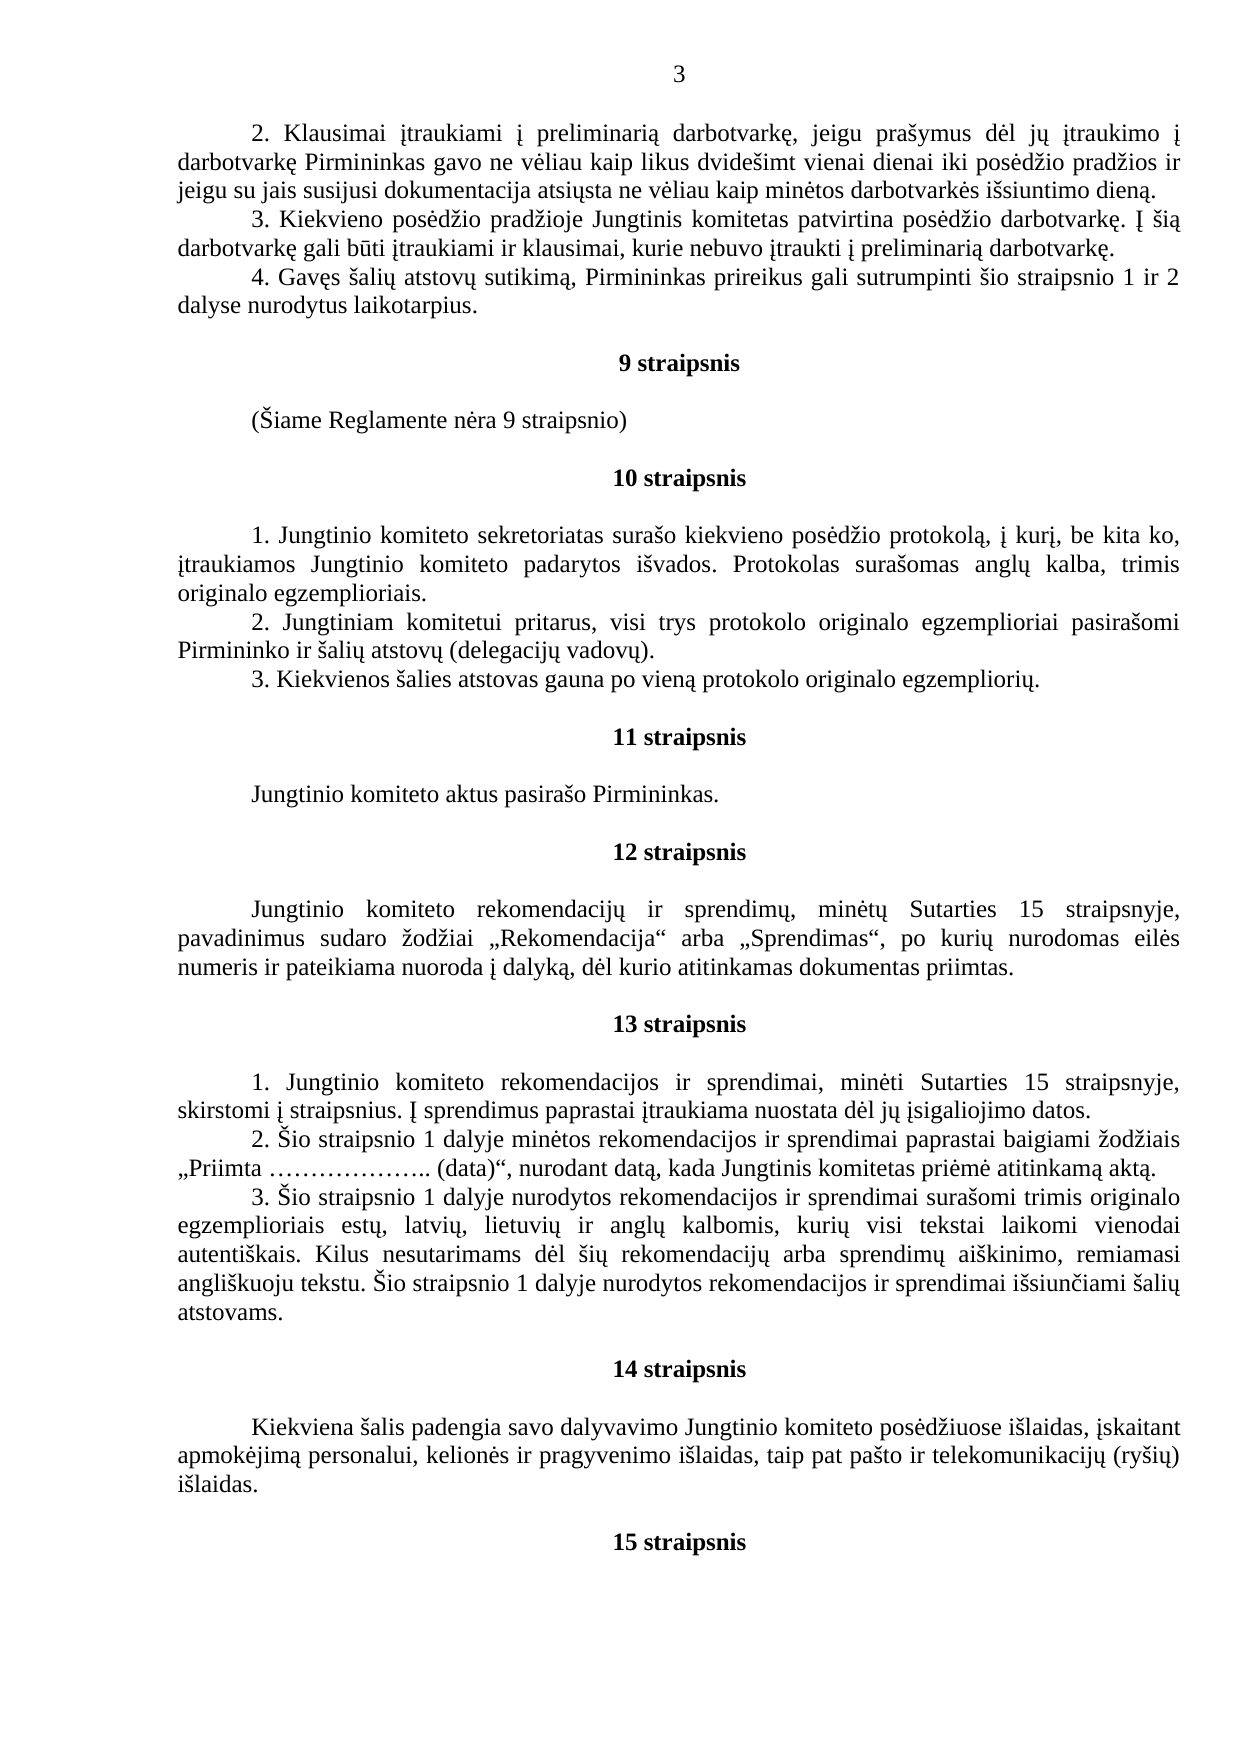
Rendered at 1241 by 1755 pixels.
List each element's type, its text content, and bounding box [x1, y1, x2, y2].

text 2. Šio straipsnio 1 dalyje minėtos rekomendacijos ir sprendimai paprastai baigiami žodžiais „Priimta ……………….. (data)“, nurodant datą, kada Jungtinis komitetas priėmė atitinkamą aktą. [177, 1124, 1181, 1182]
text 3. Kiekvieno posėdžio pradžioje Jungtinis komitetas patvirtina posėdžio darbotvarkę. Į šią darbotvarkę gali būti įtraukiami ir klausimai, kurie nebuvo įtraukti į preliminarią darbotvarkę. [177, 204, 1181, 262]
text 2. Jungtiniam komitetui pritarus, visi trys protokolo originalo egzemplioriai pasirašomi Pirmininko ir šalių atstovų (delegacijų vadovų). [177, 607, 1181, 664]
text 12 straipsnis [177, 837, 1181, 866]
text 3. Kiekvienos šalies atstovas gauna po vieną protokolo originalo egzempliorių. [177, 664, 1181, 693]
text 10 straipsnis [177, 463, 1181, 492]
text 4. Gavęs šalių atstovų sutikimą, Pirmininkas prireikus gali sutrumpinti šio straipsnio 1 ir 2 dalyse nurodytus laikotarpius. [177, 262, 1181, 319]
text 1. Jungtinio komiteto rekomendacijos ir sprendimai, minėti Sutarties 15 straipsnyje, skirstomi į straipsnius. Į sprendimus paprastai įtraukiama nuostata dėl jų įsigaliojimo datos. [177, 1067, 1181, 1124]
text Jungtinio komiteto aktus pasirašo Pirmininkas. [177, 779, 1181, 808]
text 2. Klausimai įtraukiami į preliminarią darbotvarkę, jeigu prašymus dėl jų įtraukimo į darbotvarkę Pirmininkas gavo ne vėliau kaip likus dvidešimt vienai dienai iki posėdžio pradžios ir jeigu su jais susijusi dokumentacija atsiųsta ne vėliau kaip minėtos darbotvarkės išsiuntimo dieną. [177, 118, 1181, 204]
text 11 straipsnis [177, 722, 1181, 751]
text Kiekviena šalis padengia savo dalyvavimo Jungtinio komiteto posėdžiuose išlaidas, įskaitant apmokėjimą personalui, kelionės ir pragyvenimo išlaidas, taip pat pašto ir telekomunikacijų (ryšių) išlaidas. [177, 1412, 1181, 1498]
text Jungtinio komiteto rekomendacijų ir sprendimų, minėtų Sutarties 15 straipsnyje, pavadinimus sudaro žodžiai „Rekomendacija“ arba „Sprendimas“, po kurių nurodomas eilės numeris ir pateikiama nuoroda į dalyką, dėl kurio atitinkamas dokumentas priimtas. [177, 894, 1181, 981]
text 3. Šio straipsnio 1 dalyje nurodytos rekomendacijos ir sprendimai surašomi trimis originalo egzemplioriais estų, latvių, lietuvių ir anglų kalbomis, kurių visi tekstai laikomi vienodai autentiškais. Kilus nesutarimams dėl šių rekomendacijų arba sprendimų aiškinimo, remiamasi angliškuoju tekstu. Šio straipsnio 1 dalyje nurodytos rekomendacijos ir sprendimai išsiunčiami šalių atstovams. [177, 1182, 1181, 1326]
text 1. Jungtinio komiteto sekretoriatas surašo kiekvieno posėdžio protokolą, į kurį, be kita ko, įtraukiamos Jungtinio komiteto padarytos išvados. Protokolas surašomas anglų kalba, trimis originalo egzemplioriais. [177, 521, 1181, 607]
text (Šiame Reglamente nėra 9 straipsnio) [177, 406, 1181, 434]
text 9 straipsnis [177, 348, 1181, 377]
text 14 straipsnis [177, 1354, 1181, 1383]
text 13 straipsnis [177, 1009, 1181, 1038]
text 15 straipsnis [177, 1527, 1181, 1556]
